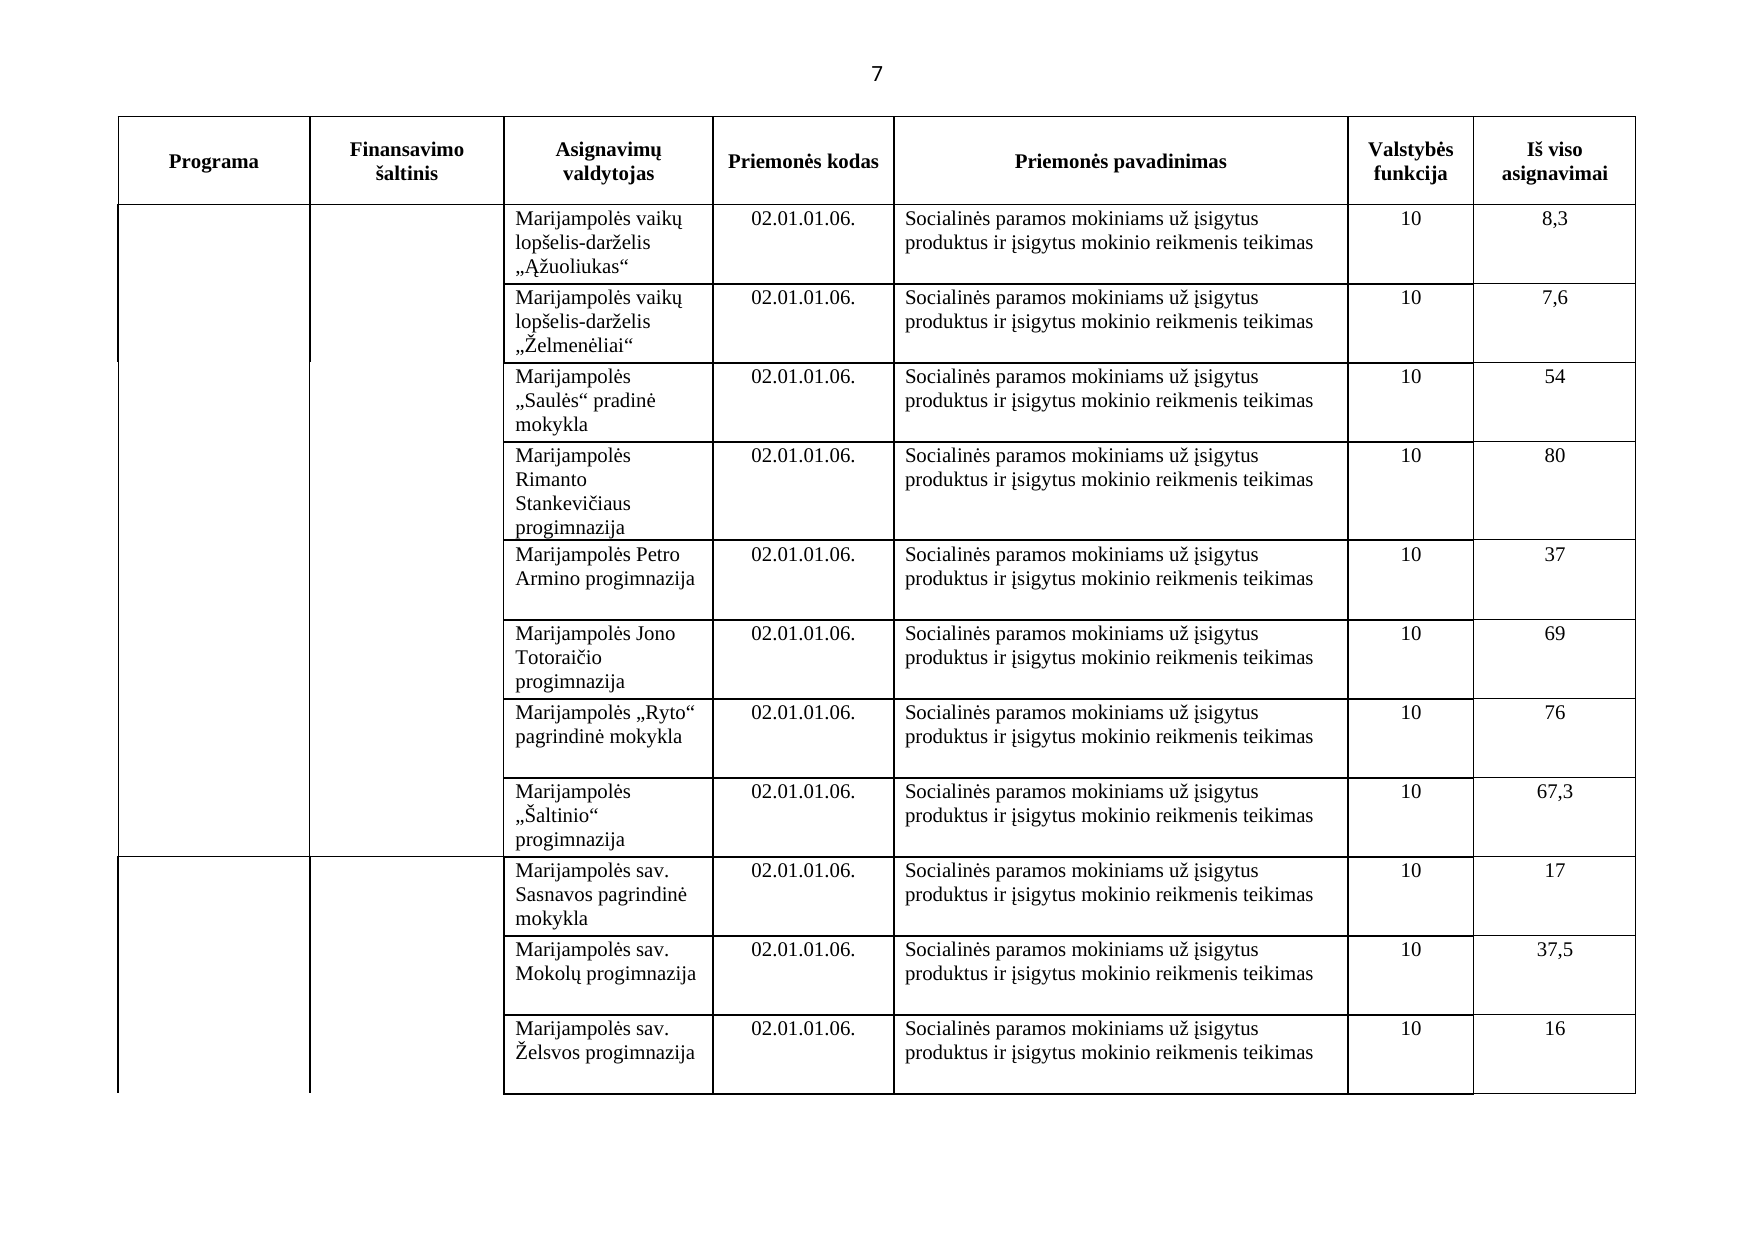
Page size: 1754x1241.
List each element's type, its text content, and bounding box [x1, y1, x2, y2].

table_cell 76 [1474, 699, 1635, 777]
table_cell 69 [1474, 620, 1635, 697]
table_cell 10 [1349, 858, 1473, 935]
table_cell 10 [1349, 779, 1473, 856]
table_header Valstybės funkcija [1349, 117, 1473, 204]
table_cell Marijampolės Petro Armino progimnazija [504, 541, 712, 618]
table_cell 02.01.01.06. [714, 621, 893, 697]
table_cell Socialinės paramos mokiniams už įsigytus produktus ir įsigytus mokinio reikmenis teikimas [895, 364, 1347, 441]
table_cell Socialinės paramos mokiniams už įsigytus produktus ir įsigytus mokinio reikmenis teikimas [895, 700, 1347, 777]
table_cell 10 [1349, 541, 1473, 618]
table_cell Socialinės paramos mokiniams už įsigytus produktus ir įsigytus mokinio reikmenis teikimas [895, 443, 1347, 539]
table_cell 10 [1349, 1016, 1473, 1093]
table_cell 37,5 [1474, 936, 1635, 1014]
table_header Iš viso asignavimai [1474, 117, 1635, 204]
table_cell Socialinės paramos mokiniams už įsigytus produktus ir įsigytus mokinio reikmenis teikimas [895, 621, 1347, 697]
table_cell 02.01.01.06. [714, 937, 893, 1014]
table_cell 02.01.01.06. [714, 1016, 893, 1093]
table_cell 10 [1349, 937, 1473, 1014]
table_cell Socialinės paramos mokiniams už įsigytus produktus ir įsigytus mokinio reikmenis teikimas [895, 858, 1347, 935]
table_cell Marijampolės „Ryto“ pagrindinė mokykla [504, 700, 712, 777]
table_cell Marijampolės vaikų lopšelis-darželis „Želmenėliai“ [505, 285, 712, 362]
table_cell Socialinės paramos mokiniams už įsigytus produktus ir įsigytus mokinio reikmenis teikimas [895, 541, 1347, 618]
table_cell 17 [1474, 857, 1635, 935]
table_cell 8,3 [1474, 205, 1635, 283]
table_cell 02.01.01.06. [714, 858, 893, 935]
table_cell 7,6 [1474, 284, 1635, 362]
table_cell [311, 857, 503, 1014]
table_cell Marijampolės sav. Sasnavos pagrindinė mokykla [505, 858, 712, 935]
table_cell Marijampolės „Šaltinio“ progimnazija [504, 779, 712, 856]
table_cell Marijampolės sav. Mokolų progimnazija [505, 937, 712, 1014]
table_cell 10 [1349, 443, 1473, 539]
table_header Priemonės kodas [714, 117, 893, 204]
table_header Priemonės pavadinimas [895, 117, 1347, 204]
table_cell Marijampolės „Saulės“ pradinė mokykla [504, 364, 712, 441]
table_cell 02.01.01.06. [714, 700, 893, 777]
table_cell [310, 362, 503, 697]
table_cell [311, 205, 503, 283]
table_cell 10 [1349, 700, 1473, 777]
table_cell 54 [1474, 363, 1635, 441]
table_cell Socialinės paramos mokiniams už įsigytus produktus ir įsigytus mokinio reikmenis teikimas [895, 1016, 1347, 1093]
table_cell Socialinės paramos mokiniams už įsigytus produktus ir įsigytus mokinio reikmenis teikimas [895, 205, 1347, 283]
table_cell 80 [1474, 442, 1635, 539]
table_cell 02.01.01.06. [714, 205, 893, 283]
table_cell Marijampolės Rimanto Stankevičiaus progimnazija [504, 443, 712, 539]
table_cell 67,3 [1474, 778, 1635, 856]
table_cell 02.01.01.06. [714, 779, 893, 856]
table_cell [119, 362, 309, 697]
table_cell 10 [1349, 621, 1473, 697]
table_cell Socialinės paramos mokiniams už įsigytus produktus ir įsigytus mokinio reikmenis teikimas [895, 937, 1347, 1014]
table_cell [119, 283, 309, 362]
table_cell Marijampolės vaikų lopšelis-darželis „Ąžuoliukas“ [505, 205, 712, 283]
table_cell Marijampolės sav. Želsvos progimnazija [505, 1016, 712, 1093]
table_cell 02.01.01.06. [714, 364, 893, 441]
table_cell 10 [1349, 205, 1473, 283]
table_cell 37 [1474, 540, 1635, 618]
table_cell Marijampolės Jono Totoraičio progimnazija [504, 621, 712, 697]
table_cell [310, 698, 503, 856]
table_cell [311, 283, 503, 362]
table_cell [119, 857, 309, 1093]
table_cell [311, 1014, 503, 1093]
table_header Programa [119, 117, 309, 204]
table_cell 16 [1474, 1015, 1635, 1093]
table_header Finansavimo šaltinis [311, 117, 503, 204]
table_cell 02.01.01.06. [714, 285, 893, 362]
table_header Asignavimų valdytojas [505, 117, 712, 204]
table_cell 02.01.01.06. [714, 541, 893, 618]
table_cell 10 [1349, 285, 1473, 362]
table_cell [119, 205, 309, 283]
table_cell Socialinės paramos mokiniams už įsigytus produktus ir įsigytus mokinio reikmenis teikimas [895, 285, 1347, 362]
table_cell Socialinės paramos mokiniams už įsigytus produktus ir įsigytus mokinio reikmenis teikimas [895, 779, 1347, 856]
table_cell 02.01.01.06. [714, 443, 893, 539]
table_cell 10 [1349, 364, 1473, 441]
table_cell [119, 698, 309, 856]
